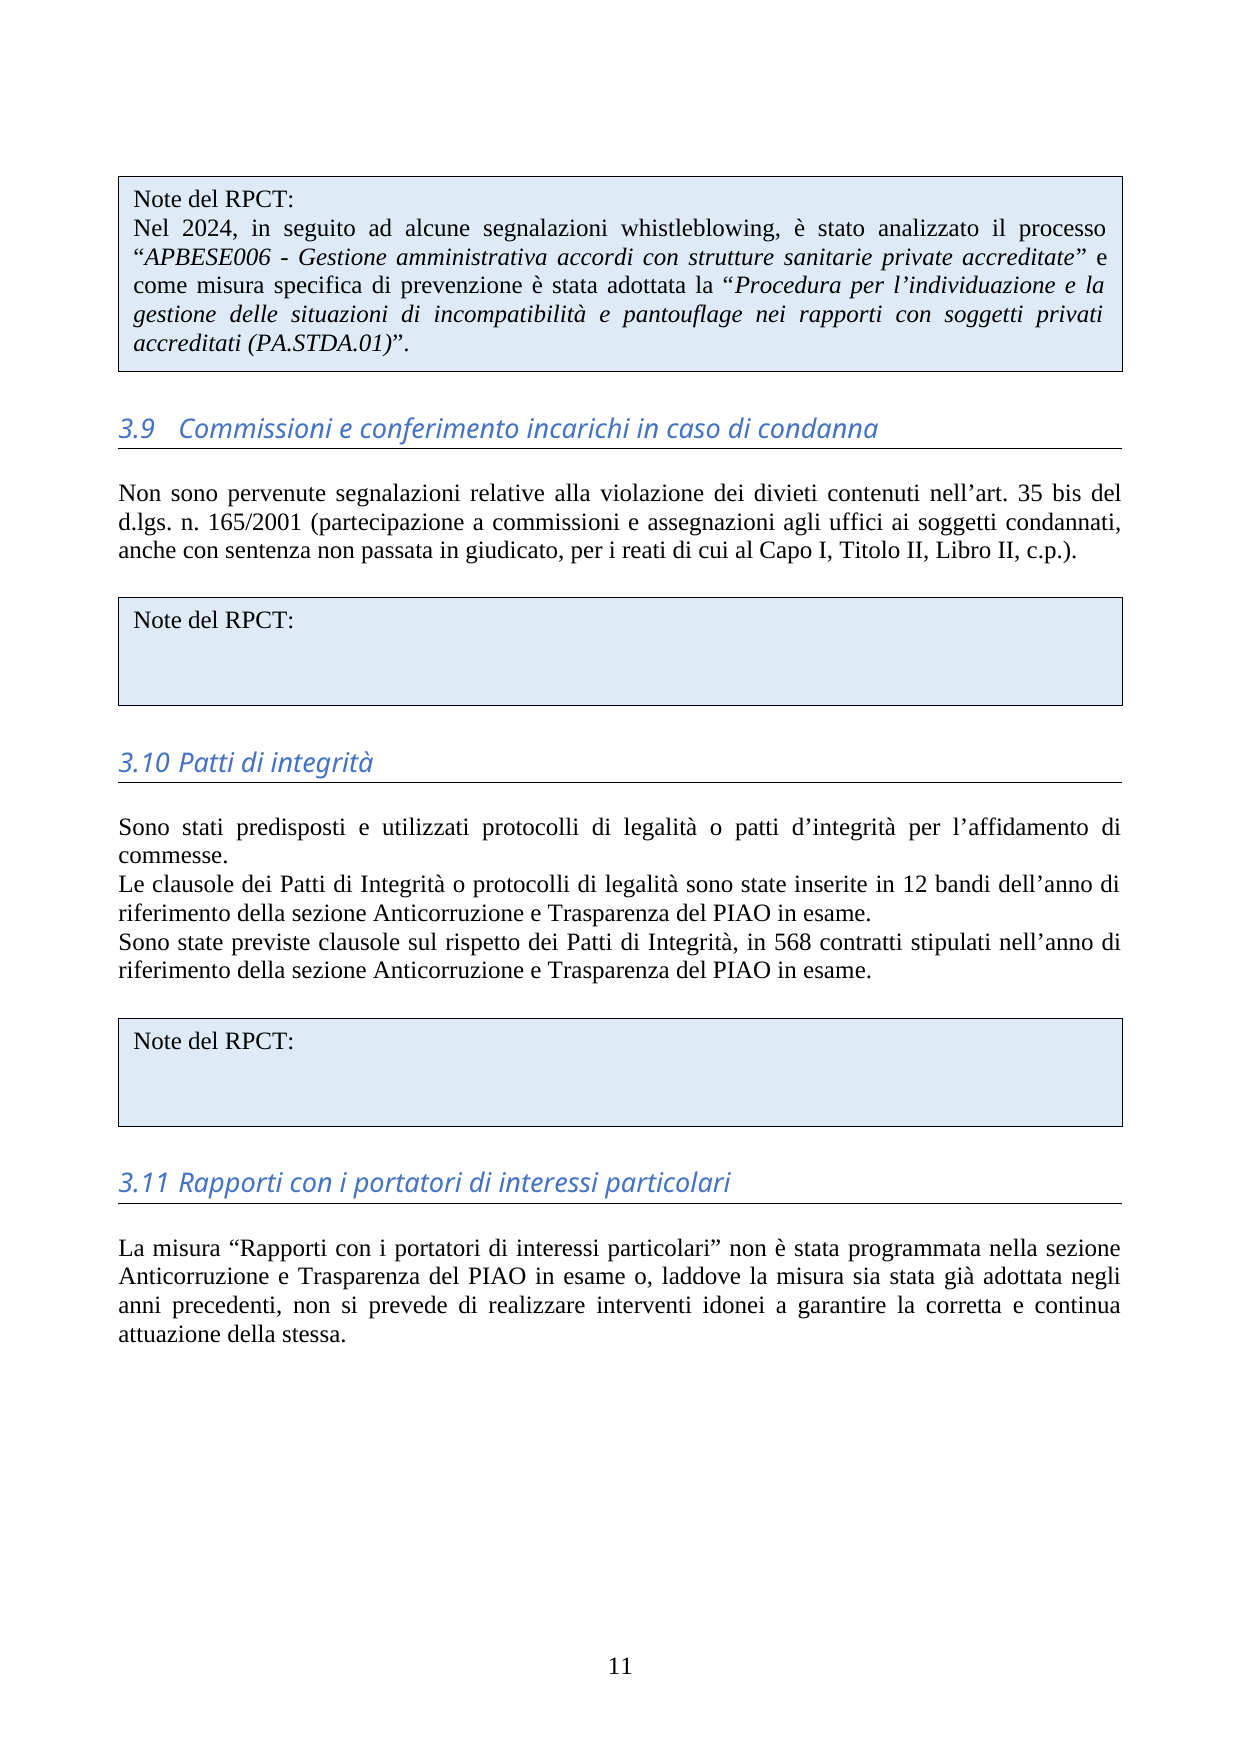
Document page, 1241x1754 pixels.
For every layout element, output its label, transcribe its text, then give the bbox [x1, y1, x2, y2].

text Le clausole dei Patti di Integrità o protocolli di legalità sono state inserite in 12 bandi dell’anno di riferimento della sezione Anticorruzione e Trasparenza del PIAO in esame. [118, 869, 1122, 927]
subtitle Patti di integrità [118, 743, 1122, 782]
subtitle Commissioni e conferimento incarichi in caso di condanna [118, 409, 1122, 448]
text Non sono pervenute segnalazioni relative alla violazione dei divieti contenuti nell’art. 35 bis del d.lgs. n. 165/2001 (partecipazione a commissioni e assegnazioni agli uffici ai soggetti condannati, anche con sentenza non passata in giudicato, per i reati di cui al Capo I, Titolo II, Libro II, c.p.). [118, 478, 1122, 564]
text Sono state previste clausole sul rispetto dei Patti di Integrità, in 568 contratti stipulati nell’anno di riferimento della sezione Anticorruzione e Trasparenza del PIAO in esame. [118, 927, 1122, 984]
text Note del RPCT: [133, 605, 1107, 634]
text Nel 2024, in seguito ad alcune segnalazioni whistleblowing, è stato analizzato il processo “APBESE006 - Gestione amministrativa accordi con strutture sanitarie private accreditate” e come misura specifica di prevenzione è stata adottata la “Procedura per l’individuazione e la gestione delle situazioni di incompatibilità e pantouflage nei rapporti con soggetti privati accreditati (PA.STDA.01)”. [133, 213, 1107, 357]
subtitle Rapporti con i portatori di interessi particolari [118, 1164, 1122, 1203]
text Sono stati predisposti e utilizzati protocolli di legalità o patti d’integrità per l’affidamento di commesse. [118, 812, 1122, 869]
text La misura “Rapporti con i portatori di interessi particolari” non è stata programmata nella sezione Anticorruzione e Trasparenza del PIAO in esame o, laddove la misura sia stata già adottata negli anni precedenti, non si prevede di realizzare interventi idonei a garantire la corretta e continua attuazione della stessa. [118, 1233, 1122, 1348]
text Note del RPCT: [133, 184, 1107, 213]
text Note del RPCT: [133, 1026, 1107, 1055]
